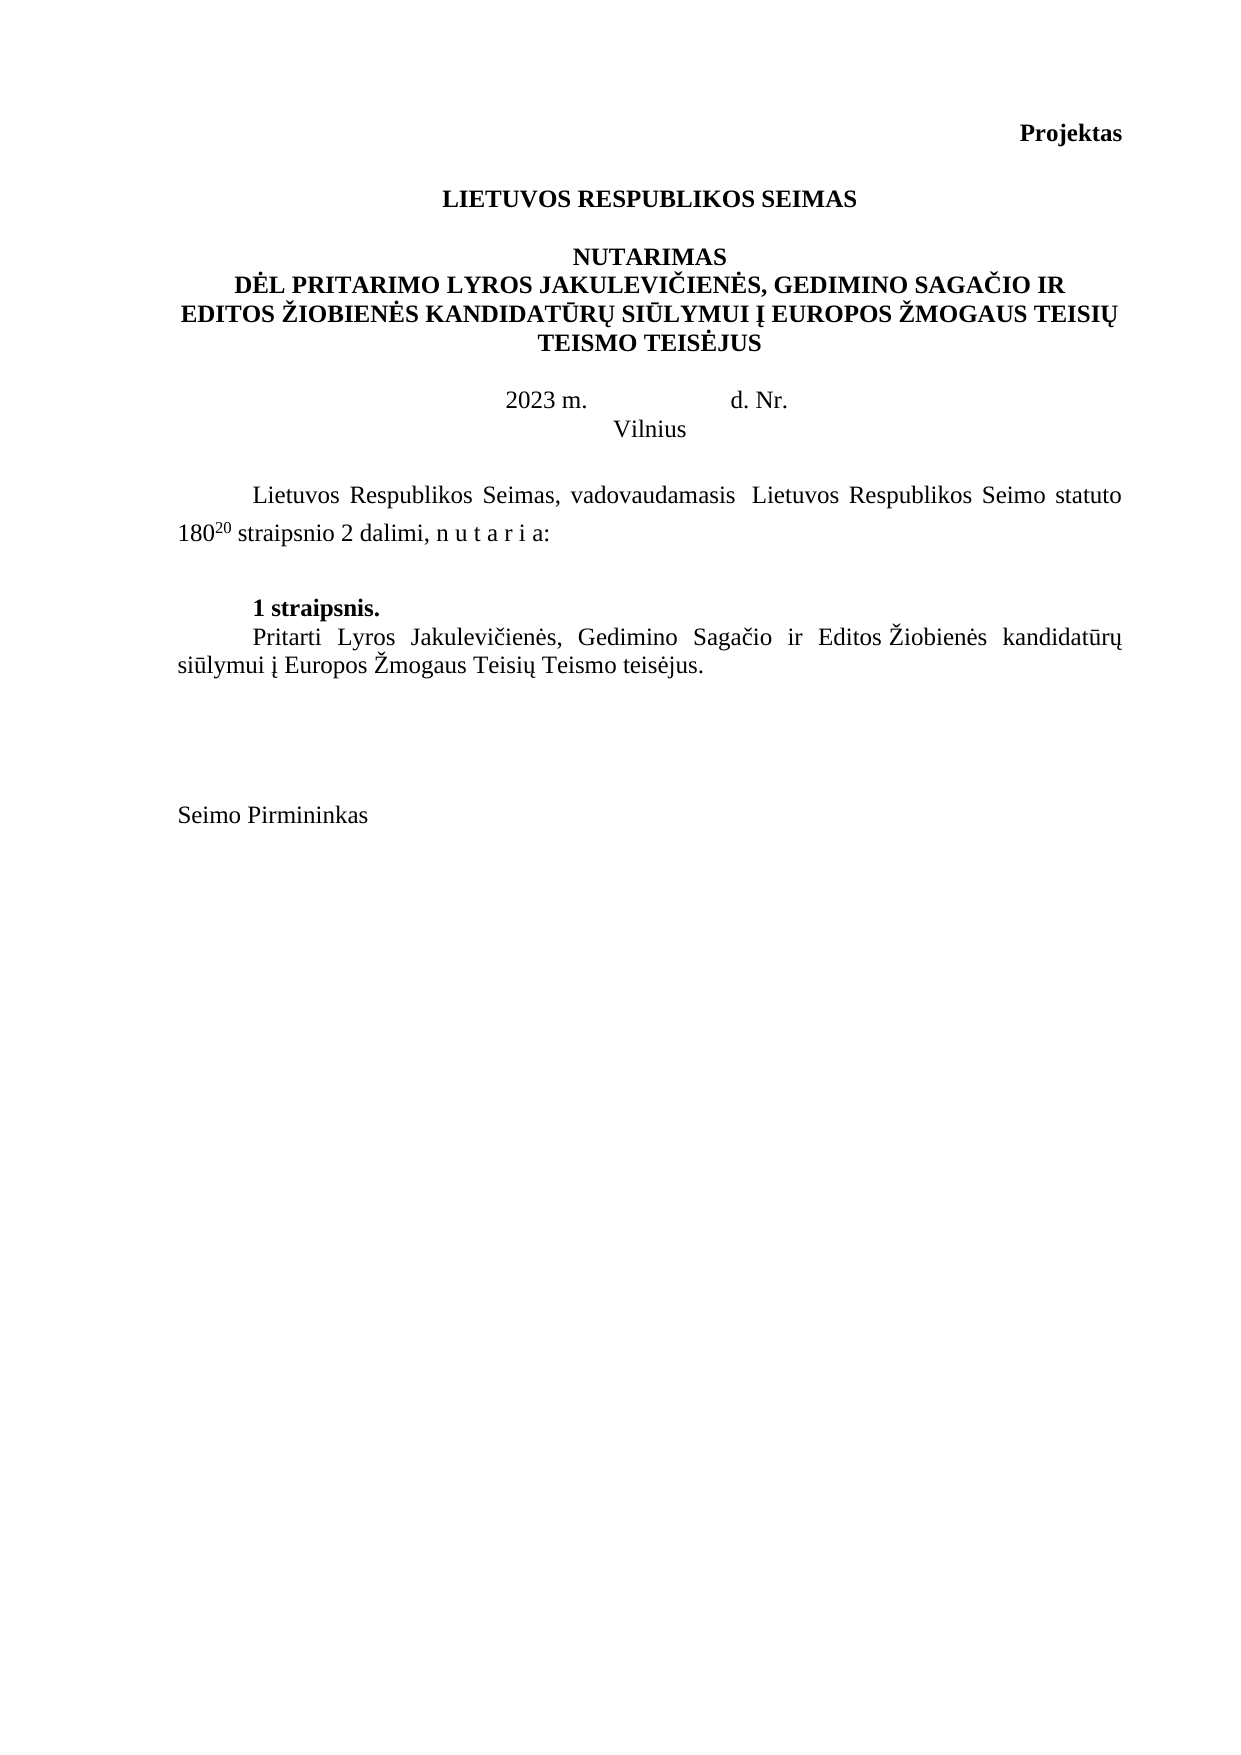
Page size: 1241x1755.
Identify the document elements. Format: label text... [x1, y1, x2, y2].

text Seimo Pirmininkas [177, 792, 1122, 829]
text Lietuvos Respublikos Seimas, vadovaudamasis Lietuvos Respublikos Seimo statuto 18020 straipsnio 2 dalimi, nutaria: [177, 472, 1122, 547]
text Projektas [177, 118, 1122, 147]
text Pritarti Lyros Jakulevičienės, Gedimino Sagačio ir Editos Žiobienės kandidatūrų siūlymui į Europos Žmogaus Teisių Teismo teisėjus. [177, 622, 1122, 679]
text LIETUVOS RESPUBLIKOS SEIMAS [177, 184, 1122, 213]
text NUTARIMAS [177, 242, 1122, 271]
text 2023 m. d. Nr. Vilnius [177, 386, 1122, 443]
text DĖL PRITARIMO LYROS JAKULEVIČIENĖS, GEDIMINO SAGAČIO IR EDITOS ŽIOBIENĖS KANDIDATŪRŲ SIŪLYMUI Į EUROPOS ŽMOGAUS TEISIŲ TEISMO TEISĖJUS [177, 271, 1122, 357]
text 1 straipsnis. [177, 584, 1122, 622]
